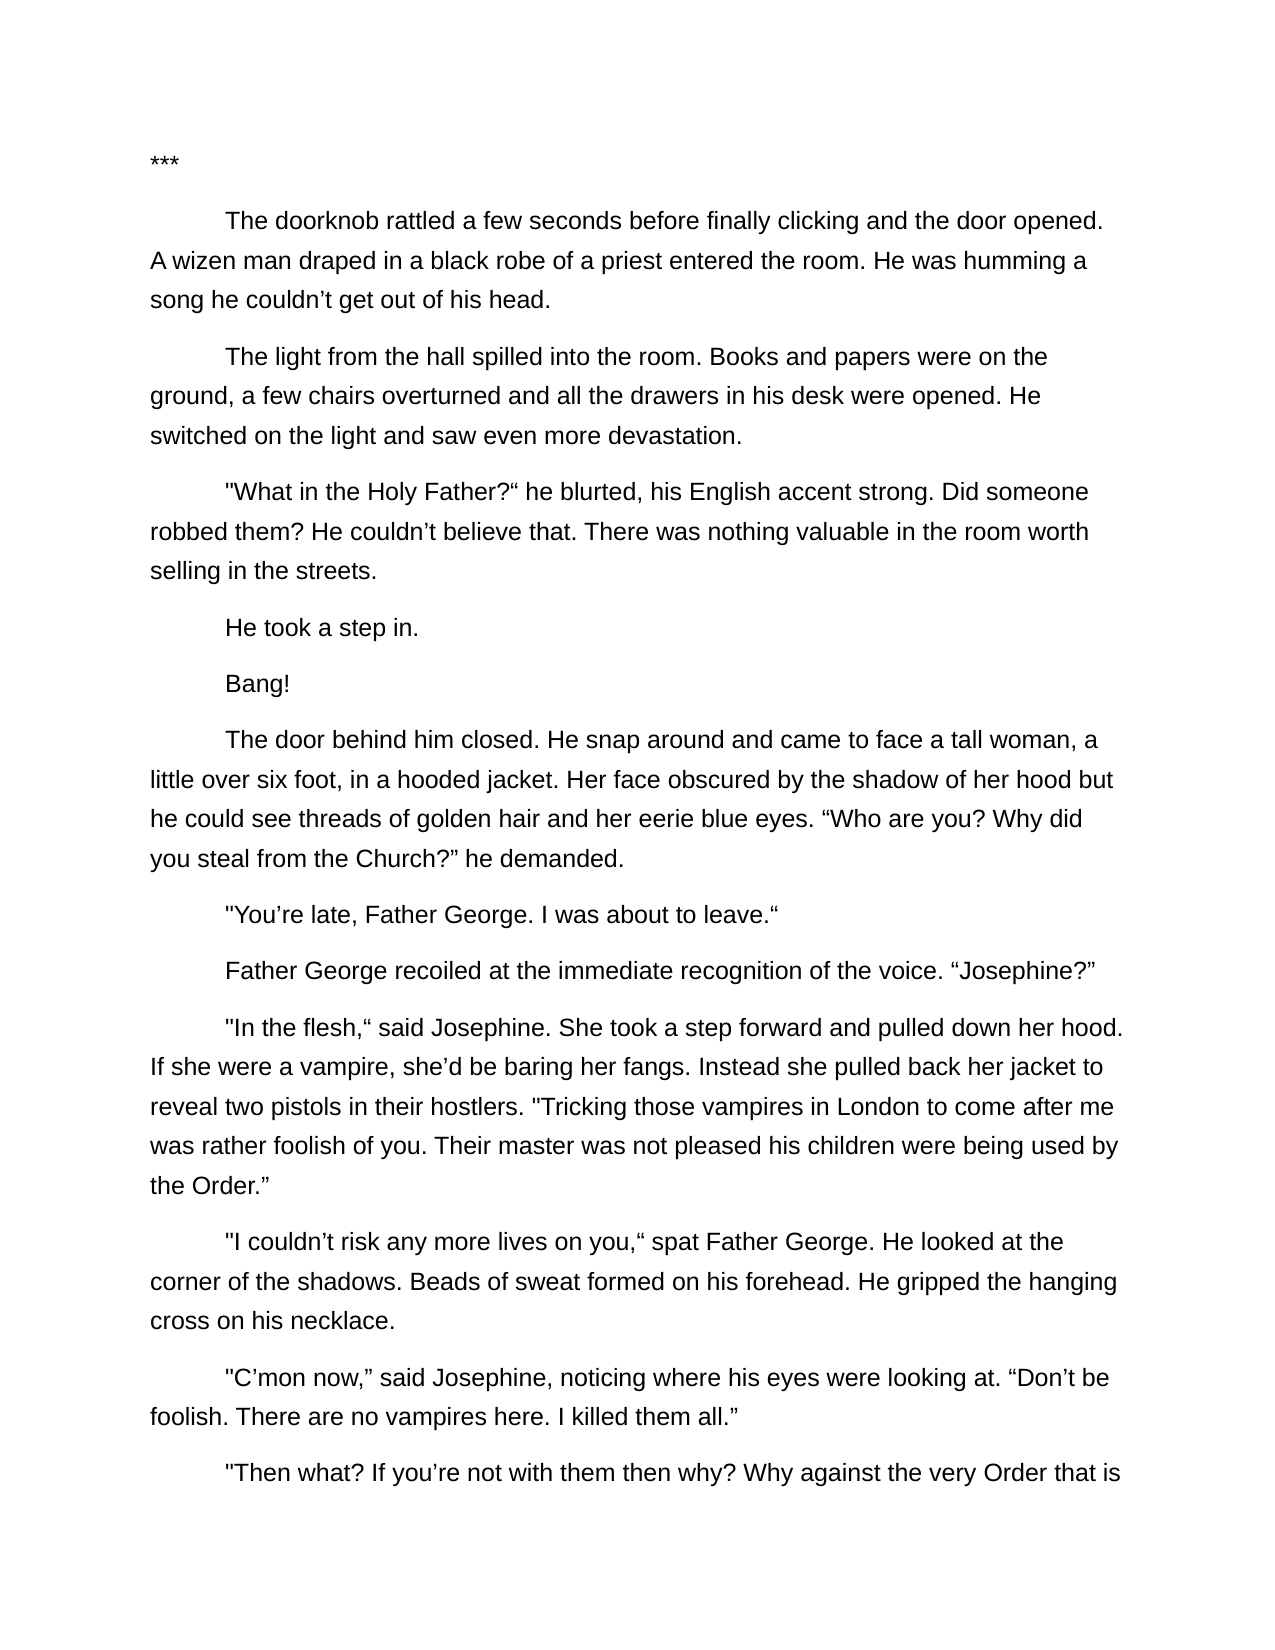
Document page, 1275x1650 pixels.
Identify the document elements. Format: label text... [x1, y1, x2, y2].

text "Then what? If you’re not with them then why? Why against the very Order that is [150, 1458, 1125, 1487]
text *** [150, 150, 1125, 179]
text Bang! [150, 669, 1125, 697]
text "I couldn’t risk any more lives on you,“ spat Father George. He looked at the corner of the shadows. Beads of sweat formed on his forehead. He gripped the hanging cross on his necklace. [150, 1227, 1125, 1335]
text "You’re late, Father George. I was about to leave.“ [150, 900, 1125, 929]
text Father George recoiled at the immediate recognition of the voice. “Josephine?” [150, 956, 1125, 985]
text "C’mon now,” said Josephine, noticing where his eyes were looking at. “Don’t be foolish. There are no vampires here. I killed them all.” [150, 1362, 1125, 1431]
text The light from the hall spilled into the room. Books and papers were on the ground, a few chairs overturned and all the drawers in his desk were opened. He switched on the light and saw even more devastation. [150, 342, 1125, 449]
text The door behind him closed. He snap around and came to face a tall woman, a little over six foot, in a hooded jacket. Her face obscured by the shadow of her hood but he could see threads of golden hair and her eerie blue eyes. “Who are you? Why did you steal from the Church?” he demanded. [150, 725, 1125, 872]
text The doorknob rattled a few seconds before finally clicking and the door opened. A wizen man draped in a black robe of a priest entered the room. He was humming a song he couldn’t get out of his head. [150, 206, 1125, 314]
text "In the flesh,“ said Josephine. She took a step forward and pulled down her hood. If she were a vampire, she’d be baring her fangs. Instead she pulled back her jacket to reveal two pistols in their hostlers. "Tricking those vampires in London to come after me was rather foolish of you. Their master was not pleased his children were being used by the Order.” [150, 1012, 1125, 1199]
text He took a step in. [150, 612, 1125, 641]
text "What in the Holy Father?“ he blurted, his English accent strong. Did someone robbed them? He couldn’t believe that. There was nothing valuable in the room worth selling in the streets. [150, 477, 1125, 585]
